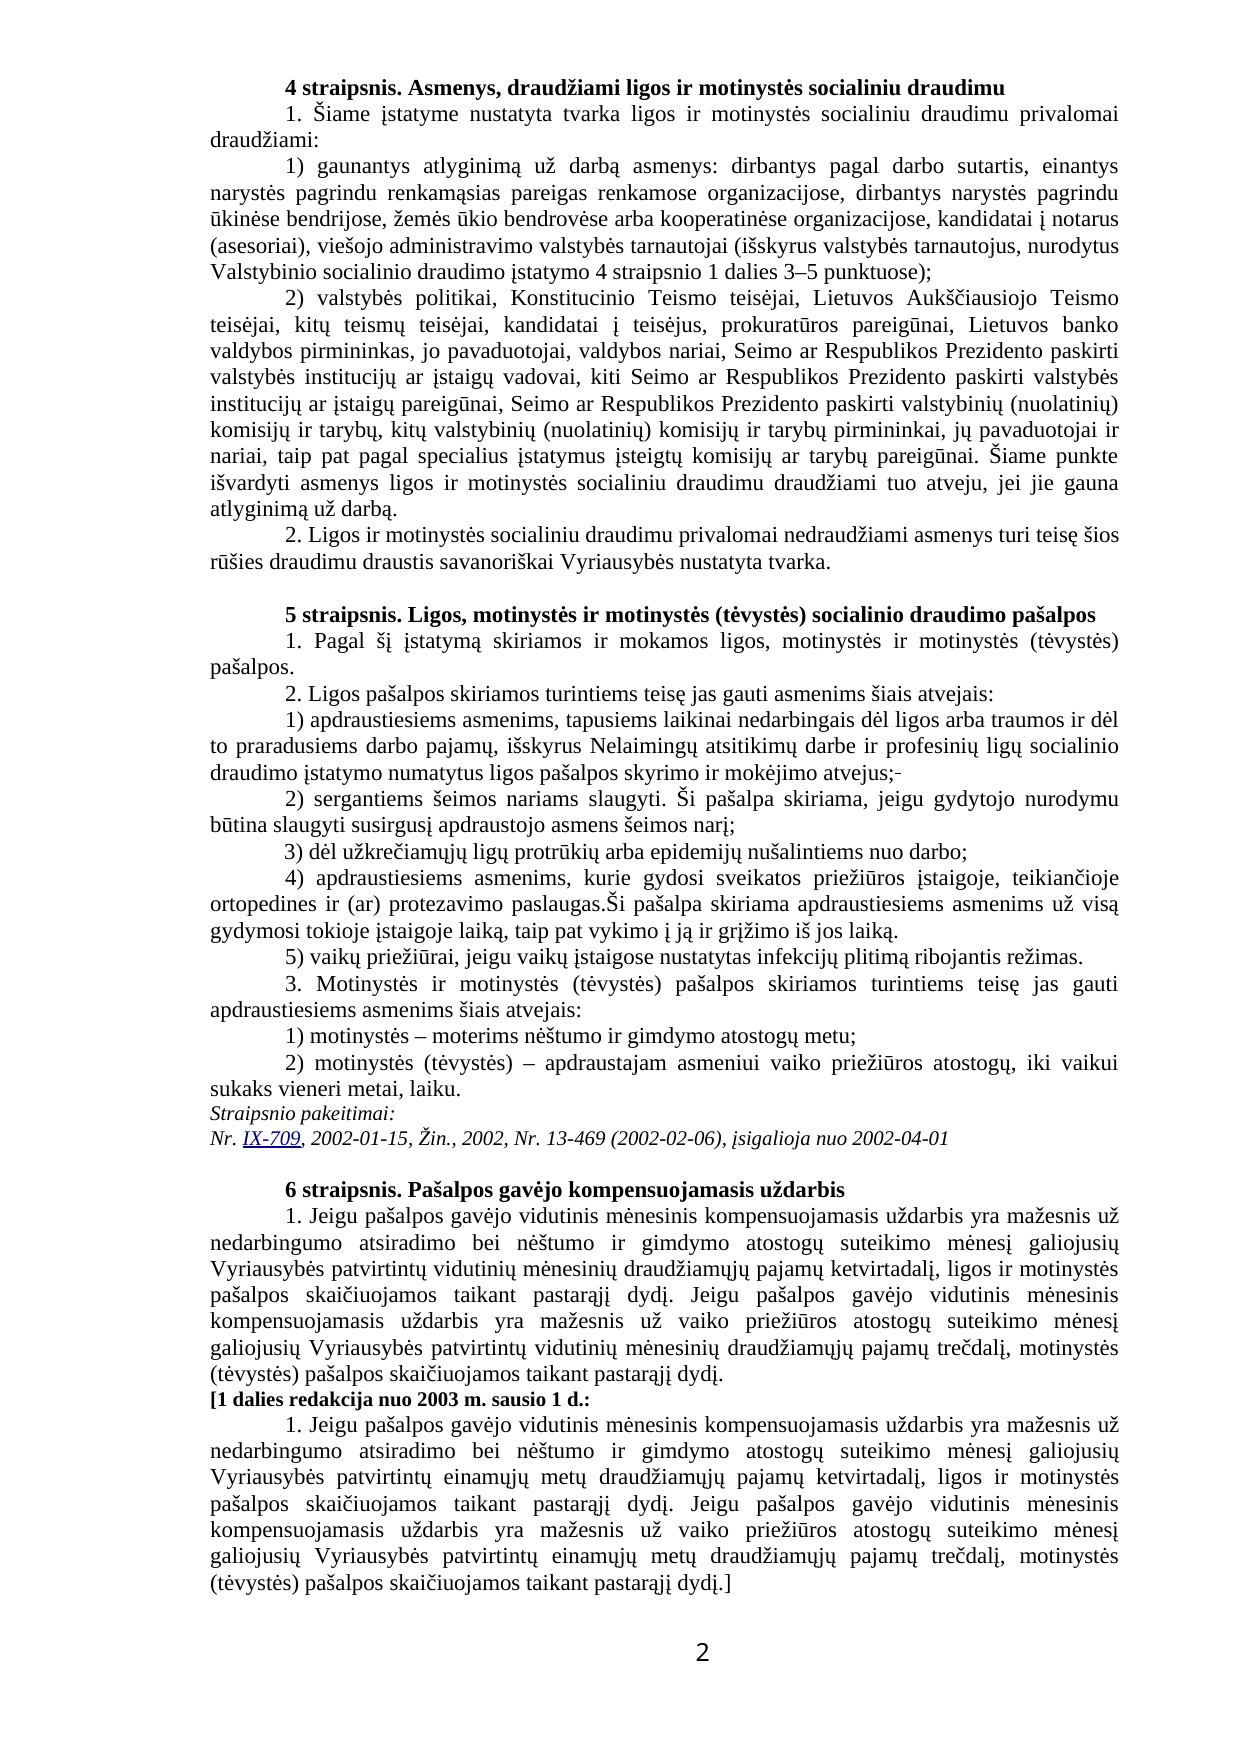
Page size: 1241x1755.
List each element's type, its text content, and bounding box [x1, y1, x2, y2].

text 1) gaunantys atlyginimą už darbą asmenys: dirbantys pagal darbo sutartis, einantys narystės pagrindu renkamąsias pareigas renkamose organizacijose, dirbantys narystės pagrindu ūkinėse bendrijose, žemės ūkio bendrovėse arba kooperatinėse organizacijose, kandidatai į notarus (asesoriai), viešojo administravimo valstybės tarnautojai (išskyrus valstybės tarnautojus, nurodytus Valstybinio socialinio draudimo įstatymo 4 straipsnio 1 dalies 3–5 punktuose); [210, 153, 1120, 284]
text 6 straipsnis. Pašalpos gavėjo kompensuojamasis uždarbis [210, 1176, 1120, 1202]
text [1 dalies redakcija nuo 2003 m. sausio 1 d.: [210, 1387, 1120, 1411]
text 2) motinystės (tėvystės) – apdraustajam asmeniui vaiko priežiūros atostogų, iki vaikui sukaks vieneri metai, laiku. [210, 1049, 1120, 1101]
text 2. Ligos pašalpos skiriamos turintiems teisę jas gauti asmenims šiais atvejais: [210, 680, 1120, 706]
text 1. Jeigu pašalpos gavėjo vidutinis mėnesinis kompensuojamasis uždarbis yra mažesnis už nedarbingumo atsiradimo bei nėštumo ir gimdymo atostogų suteikimo mėnesį galiojusių Vyriausybės patvirtintų vidutinių mėnesinių draudžiamųjų pajamų ketvirtadalį, ligos ir motinystės pašalpos skaičiuojamos taikant pastarąjį dydį. Jeigu pašalpos gavėjo vidutinis mėnesinis kompensuojamasis uždarbis yra mažesnis už vaiko priežiūros atostogų suteikimo mėnesį galiojusių Vyriausybės patvirtintų vidutinių mėnesinių draudžiamųjų pajamų trečdalį, motinystės (tėvystės) pašalpos skaičiuojamos taikant pastarąjį dydį. [210, 1202, 1120, 1387]
text 1. Jeigu pašalpos gavėjo vidutinis mėnesinis kompensuojamasis uždarbis yra mažesnis už nedarbingumo atsiradimo bei nėštumo ir gimdymo atostogų suteikimo mėnesį galiojusių Vyriausybės patvirtintų einamųjų metų draudžiamųjų pajamų ketvirtadalį, ligos ir motinystės pašalpos skaičiuojamos taikant pastarąjį dydį. Jeigu pašalpos gavėjo vidutinis mėnesinis kompensuojamasis uždarbis yra mažesnis už vaiko priežiūros atostogų suteikimo mėnesį galiojusių Vyriausybės patvirtintų einamųjų metų draudžiamųjų pajamų trečdalį, motinystės (tėvystės) pašalpos skaičiuojamos taikant pastarąjį dydį.] [210, 1411, 1120, 1595]
text 5) vaikų priežiūrai, jeigu vaikų įstaigose nustatytas infekcijų plitimą ribojantis režimas. [210, 943, 1120, 969]
text 5 straipsnis. Ligos, motinystės ir motinystės (tėvystės) socialinio draudimo pašalpos [285, 601, 1120, 627]
text Straipsnio pakeitimai: [210, 1101, 1120, 1125]
text 4 straipsnis. Asmenys, draudžiami ligos ir motinystės socialiniu draudimu [210, 73, 1120, 100]
text Nr. IX-709, 2002-01-15, Žin., 2002, Nr. 13-469 (2002-02-06), įsigalioja nuo 2002-04-01 [210, 1125, 1120, 1149]
text 1. Šiame įstatyme nustatyta tvarka ligos ir motinystės socialiniu draudimu privalomai draudžiami: [210, 100, 1120, 153]
text 3) dėl užkrečiamųjų ligų protrūkių arba epidemijų nušalintiems nuo darbo; [210, 838, 1120, 864]
text 1) motinystės – moterims nėštumo ir gimdymo atostogų metu; [210, 1022, 1120, 1049]
text 2) valstybės politikai, Konstitucinio Teismo teisėjai, Lietuvos Aukščiausiojo Teismo teisėjai, kitų teismų teisėjai, kandidatai į teisėjus, prokuratūros pareigūnai, Lietuvos banko valdybos pirmininkas, jo pavaduotojai, valdybos nariai, Seimo ar Respublikos Prezidento paskirti valstybės institucijų ar įstaigų vadovai, kiti Seimo ar Respublikos Prezidento paskirti valstybės institucijų ar įstaigų pareigūnai, Seimo ar Respublikos Prezidento paskirti valstybinių (nuolatinių) komisijų ir tarybų, kitų valstybinių (nuolatinių) komisijų ir tarybų pirmininkai, jų pavaduotojai ir nariai, taip pat pagal specialius įstatymus įsteigtų komisijų ar tarybų pareigūnai. Šiame punkte išvardyti asmenys ligos ir motinystės socialiniu draudimu draudžiami tuo atveju, jei jie gauna atlyginimą už darbą. [210, 284, 1120, 522]
text 2. Ligos ir motinystės socialiniu draudimu privalomai nedraudžiami asmenys turi teisę šios rūšies draudimu draustis savanoriškai Vyriausybės nustatyta tvarka. [210, 522, 1120, 574]
text 3. Motinystės ir motinystės (tėvystės) pašalpos skiriamos turintiems teisę jas gauti apdraustiesiems asmenims šiais atvejais: [210, 969, 1120, 1022]
text 1. Pagal šį įstatymą skiriamos ir mokamos ligos, motinystės ir motinystės (tėvystės) pašalpos. [210, 627, 1120, 680]
text 4) apdraustiesiems asmenims, kurie gydosi sveikatos priežiūros įstaigoje, teikiančioje ortopedines ir (ar) protezavimo paslaugas.Ši pašalpa skiriama apdraustiesiems asmenims už visą gydymosi tokioje įstaigoje laiką, taip pat vykimo į ją ir grįžimo iš jos laiką. [210, 864, 1120, 943]
text 2) sergantiems šeimos nariams slaugyti. Ši pašalpa skiriama, jeigu gydytojo nurodymu būtina slaugyti susirgusį apdraustojo asmens šeimos narį; [210, 785, 1120, 838]
text 1) apdraustiesiems asmenims, tapusiems laikinai nedarbingais dėl ligos arba traumos ir dėl to praradusiems darbo pajamų, išskyrus Nelaimingų atsitikimų darbe ir profesinių ligų socialinio draudimo įstatymo numatytus ligos pašalpos skyrimo ir mokėjimo atvejus; [210, 706, 1120, 785]
